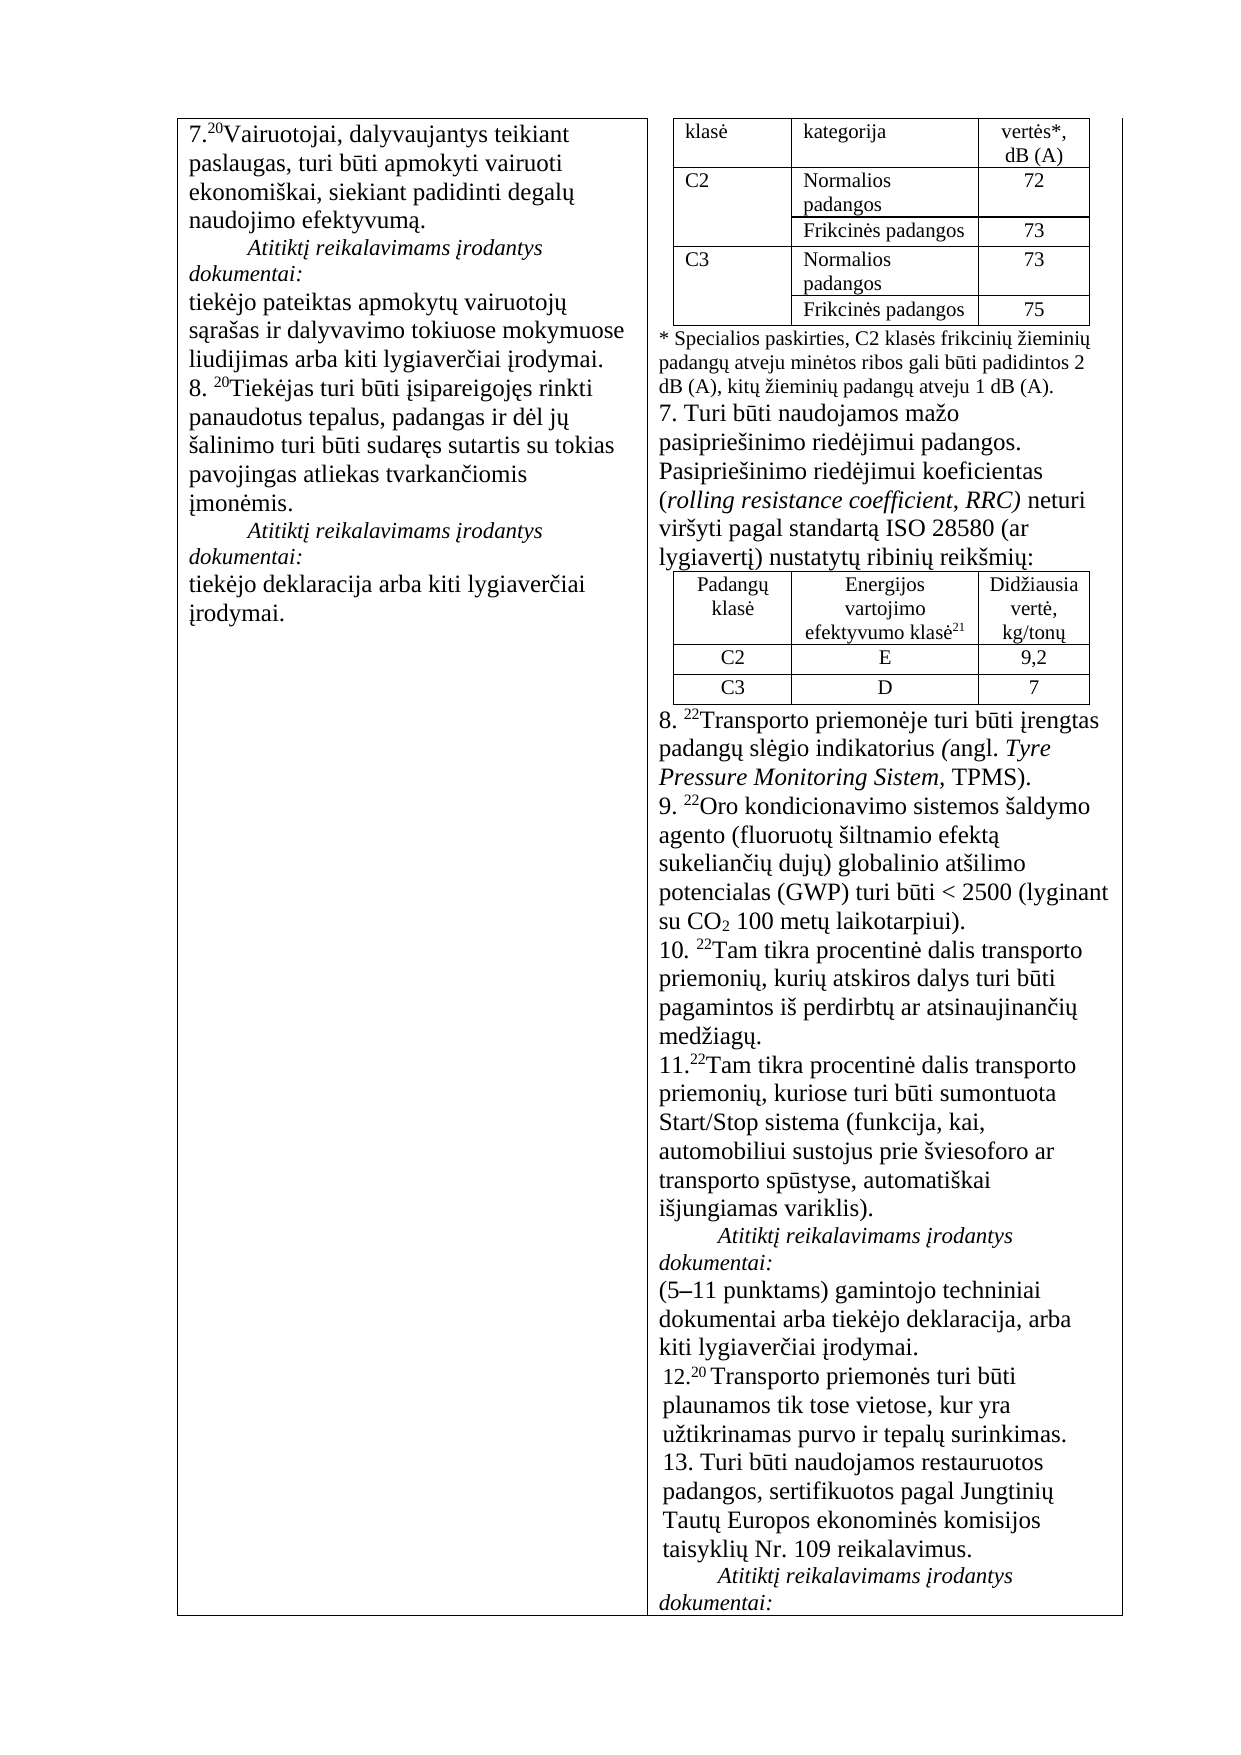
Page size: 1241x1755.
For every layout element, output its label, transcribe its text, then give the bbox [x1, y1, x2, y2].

table_cell [648, 167, 673, 216]
table_cell C3 [674, 675, 791, 704]
table_cell [1090, 674, 1122, 704]
table_cell [648, 246, 673, 295]
table_cell [1090, 246, 1122, 295]
table_cell Normalios padangos [792, 168, 978, 216]
table_cell [1090, 571, 1122, 644]
table_cell 7 [979, 675, 1089, 704]
table_cell [648, 295, 673, 325]
table_cell 7.20Vairuotojai, dalyvaujantys teikiant paslaugas, turi būti apmokyti vairuoti ekonomiškai, siekiant padidinti degalų naudojimo efektyvumą. Atitiktį reikalavimams įrodantys dokumentai: tiekėjo pateiktas apmokytų vairuotojų sąrašas ir dalyvavimo tokiuose mokymuose liudijimas arba kiti lygiaverčiai įrodymai. 8. 20Tiekėjas turi būti įsipareigojęs rinkti panaudotus tepalus, padangas ir dėl jų šalinimo turi būti sudaręs sutartis su tokias pavojingas atliekas tvarkančiomis įmonėmis. Atitiktį reikalavimams įrodantys dokumentai: tiekėjo deklaracija arba kiti lygiaverčiai įrodymai. [178, 119, 647, 1615]
table_cell Frikcinės padangos [792, 296, 978, 325]
table_cell Padangų klasė [674, 572, 791, 644]
table_cell [1090, 644, 1122, 674]
table_cell [648, 644, 673, 674]
table_cell D [792, 675, 978, 704]
table_cell C3 [674, 247, 791, 325]
table_cell C2 [674, 645, 791, 674]
table_cell [648, 571, 673, 644]
table_cell C2 [674, 168, 791, 246]
table_cell 8. 22Transporto priemonėje turi būti įrengtas padangų slėgio indikatorius (angl. Tyre Pressure Monitoring Sistem, TPMS). 9. 22Oro kondicionavimo sistemos šaldymo agento (fluoruotų šiltnamio efektą sukeliančių dujų) globalinio atšilimo potencialas (GWP) turi būti < 2500 (lyginant su CO2 100 metų laikotarpiui). 10. 22Tam tikra procentinė dalis transporto priemonių, kurių atskiros dalys turi būti pagamintos iš perdirbtų ar atsinaujinančių medžiagų. 11.22Tam tikra procentinė dalis transporto priemonių, kuriose turi būti sumontuota Start/Stop sistema (funkcija, kai, automobiliui sustojus prie šviesoforo ar transporto spūstyse, automatiškai išjungiamas variklis). Atitiktį reikalavimams įrodantys dokumentai: (5–11 punktams) gamintojo techniniai dokumentai arba tiekėjo deklaracija, arba kiti lygiaverčiai įrodymai. 12.20 Transporto priemonės turi būti plaunamos tik tose vietose, kur yra užtikrinamas purvo ir tepalų surinkimas. 13. Turi būti naudojamos restauruotos padangos, sertifikuotos pagal Jungtinių Tautų Europos ekonominės komisijos taisyklių Nr. 109 reikalavimus. Atitiktį reikalavimams įrodantys dokumentai: [648, 704, 1122, 1615]
table_cell 73 [979, 247, 1089, 295]
table_cell [648, 674, 673, 704]
table_cell 9,2 [979, 645, 1089, 674]
table_cell E [792, 645, 978, 674]
table_cell * Specialios paskirties, C2 klasės frikcinių žieminių padangų atveju minėtos ribos gali būti padidintos 2 dB (A), kitų žieminių padangų atveju 1 dB (A). 7. Turi būti naudojamos mažo pasipriešinimo riedėjimui padangos. Pasipriešinimo riedėjimui koeficientas (rolling resistance coefficient, RRC) neturi viršyti pagal standartą ISO 28580 (ar lygiavertį) nustatytų ribinių reikšmių: [648, 325, 1122, 571]
table_cell 75 [979, 296, 1089, 325]
table_cell Energijos vartojimo efektyvumo klasė21 [792, 572, 978, 644]
table_cell klasė [674, 119, 791, 167]
table_cell vertės*, dB (A) [979, 119, 1089, 167]
table_cell [1090, 295, 1122, 325]
table_cell [648, 118, 673, 167]
table_cell 72 [979, 168, 1089, 216]
table_cell Frikcinės padangos [792, 218, 978, 246]
table_cell Normalios padangos [792, 247, 978, 295]
table_cell kategorija [792, 119, 978, 167]
table_cell [1090, 118, 1122, 167]
table_cell [648, 216, 673, 246]
table_cell [1090, 167, 1122, 216]
table_cell 73 [979, 218, 1089, 246]
table_cell [1090, 216, 1122, 246]
table_cell Didžiausia vertė, kg/tonų [979, 572, 1089, 644]
